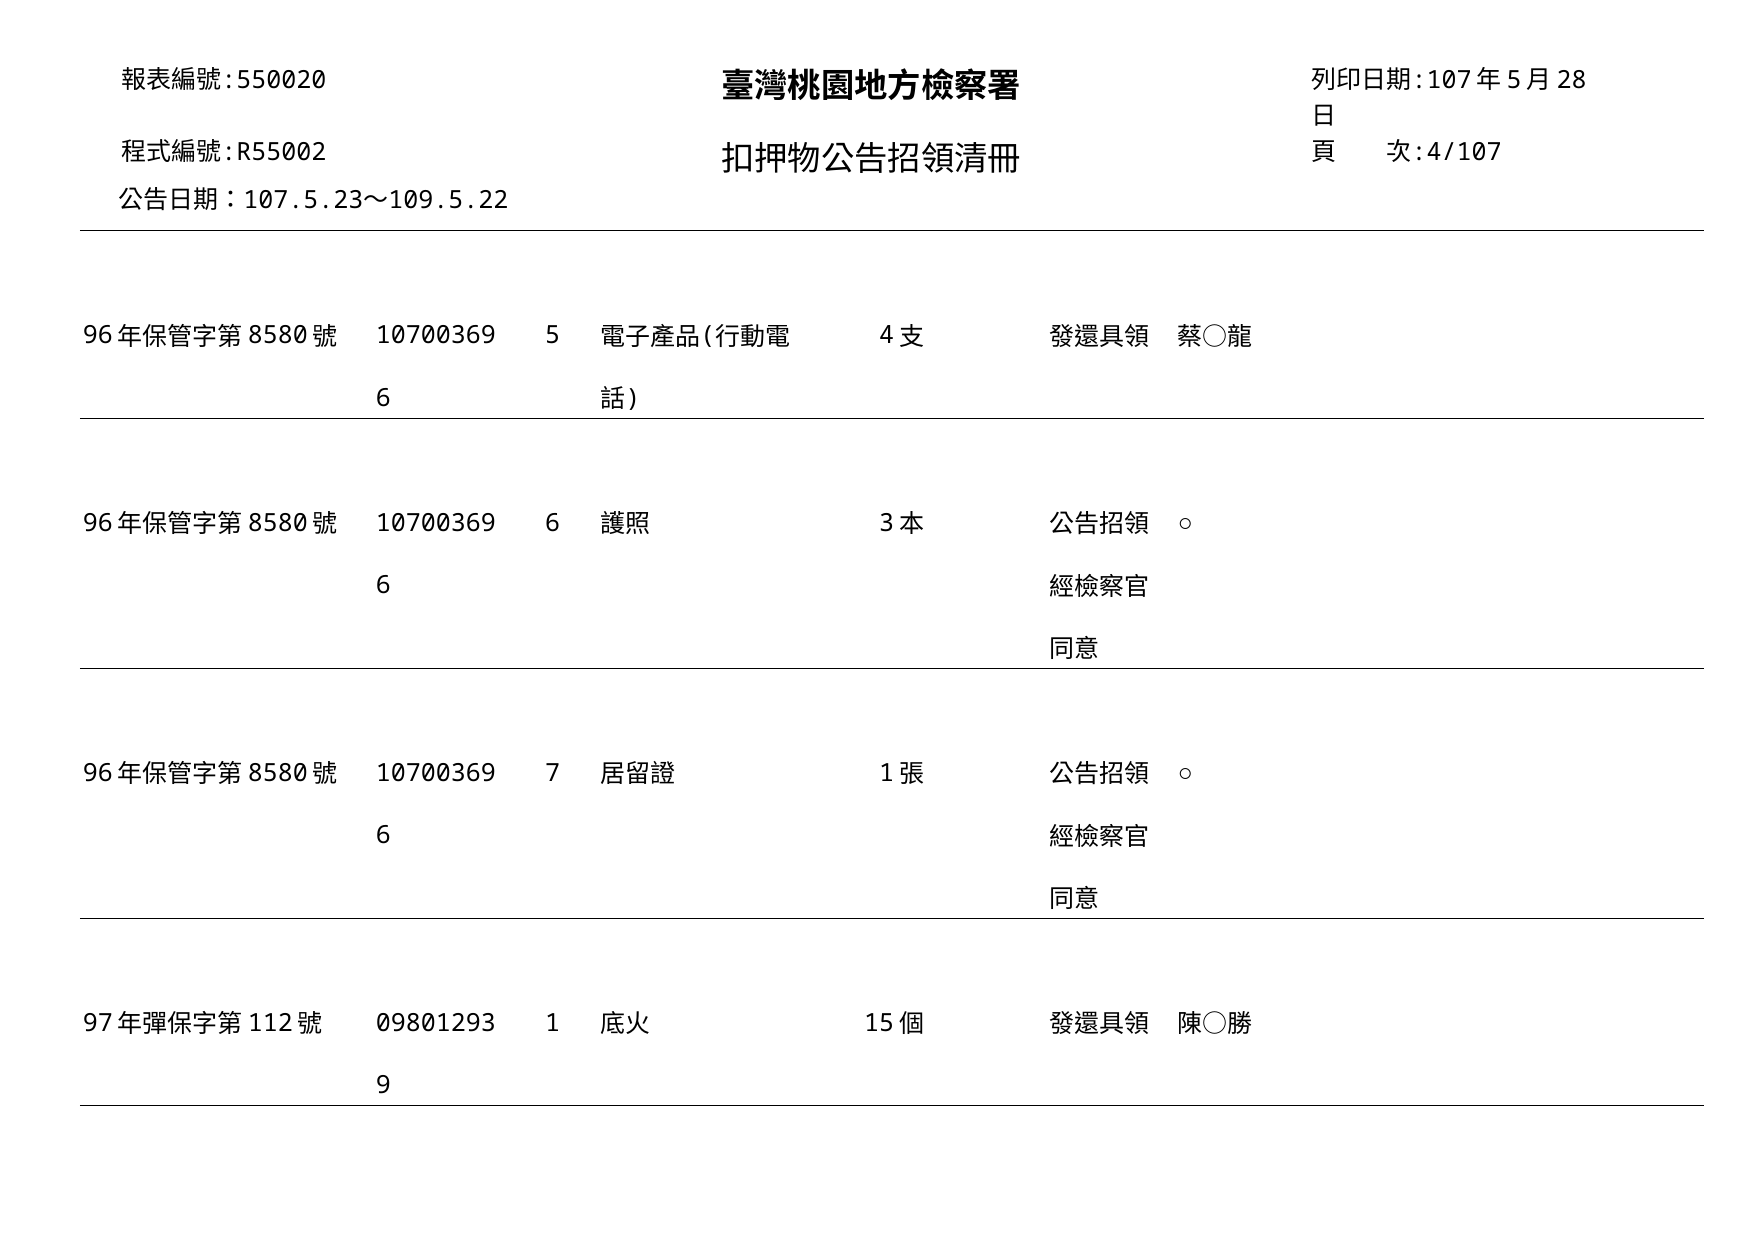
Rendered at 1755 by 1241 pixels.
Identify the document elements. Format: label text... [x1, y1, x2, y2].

table_cell 96年保管字第8580號 [80, 669, 373, 917]
table_cell 電子產品(行動電話) [597, 231, 807, 417]
table_cell 15個 [808, 919, 927, 1105]
table_cell ○ [1175, 669, 1317, 917]
table_cell [927, 231, 1046, 417]
table_cell ○ [1175, 419, 1317, 667]
table_cell [1575, 669, 1704, 917]
table_cell 1張 [808, 669, 927, 917]
table_cell 公告招領經檢察官同意 [1046, 669, 1175, 917]
table_cell 陳○勝 [1175, 919, 1317, 1105]
table_cell 098012939 [373, 919, 507, 1105]
table_cell 公告招領經檢察官同意 [1046, 419, 1175, 667]
table_cell [927, 669, 1046, 917]
table_cell [1575, 919, 1704, 1105]
table_cell 107003696 [373, 231, 507, 417]
table_cell [1317, 669, 1575, 917]
table_cell 5 [507, 231, 597, 417]
table_cell 蔡○龍 [1175, 231, 1317, 417]
table_cell [927, 919, 1046, 1105]
table_cell 97年彈保字第112號 [80, 919, 373, 1105]
table_cell 發還具領 [1046, 231, 1175, 417]
table_cell 1 [507, 919, 597, 1105]
table_cell 96年保管字第8580號 [80, 231, 373, 417]
table_cell 7 [507, 669, 597, 917]
table_cell 107003696 [373, 419, 507, 667]
table_cell 護照 [597, 419, 807, 667]
table_cell [1317, 919, 1575, 1105]
table_cell [1575, 231, 1704, 417]
table_cell [1317, 231, 1575, 417]
table_cell 居留證 [597, 669, 807, 917]
table_cell 3本 [808, 419, 927, 667]
table_cell 107003696 [373, 669, 507, 917]
table_cell 6 [507, 419, 597, 667]
table_cell 發還具領 [1046, 919, 1175, 1105]
table_cell [1317, 419, 1575, 667]
table_cell [1575, 419, 1704, 667]
table_cell 底火 [597, 919, 807, 1105]
table_cell 96年保管字第8580號 [80, 419, 373, 667]
table_cell [927, 419, 1046, 667]
table_cell 4支 [808, 231, 927, 417]
